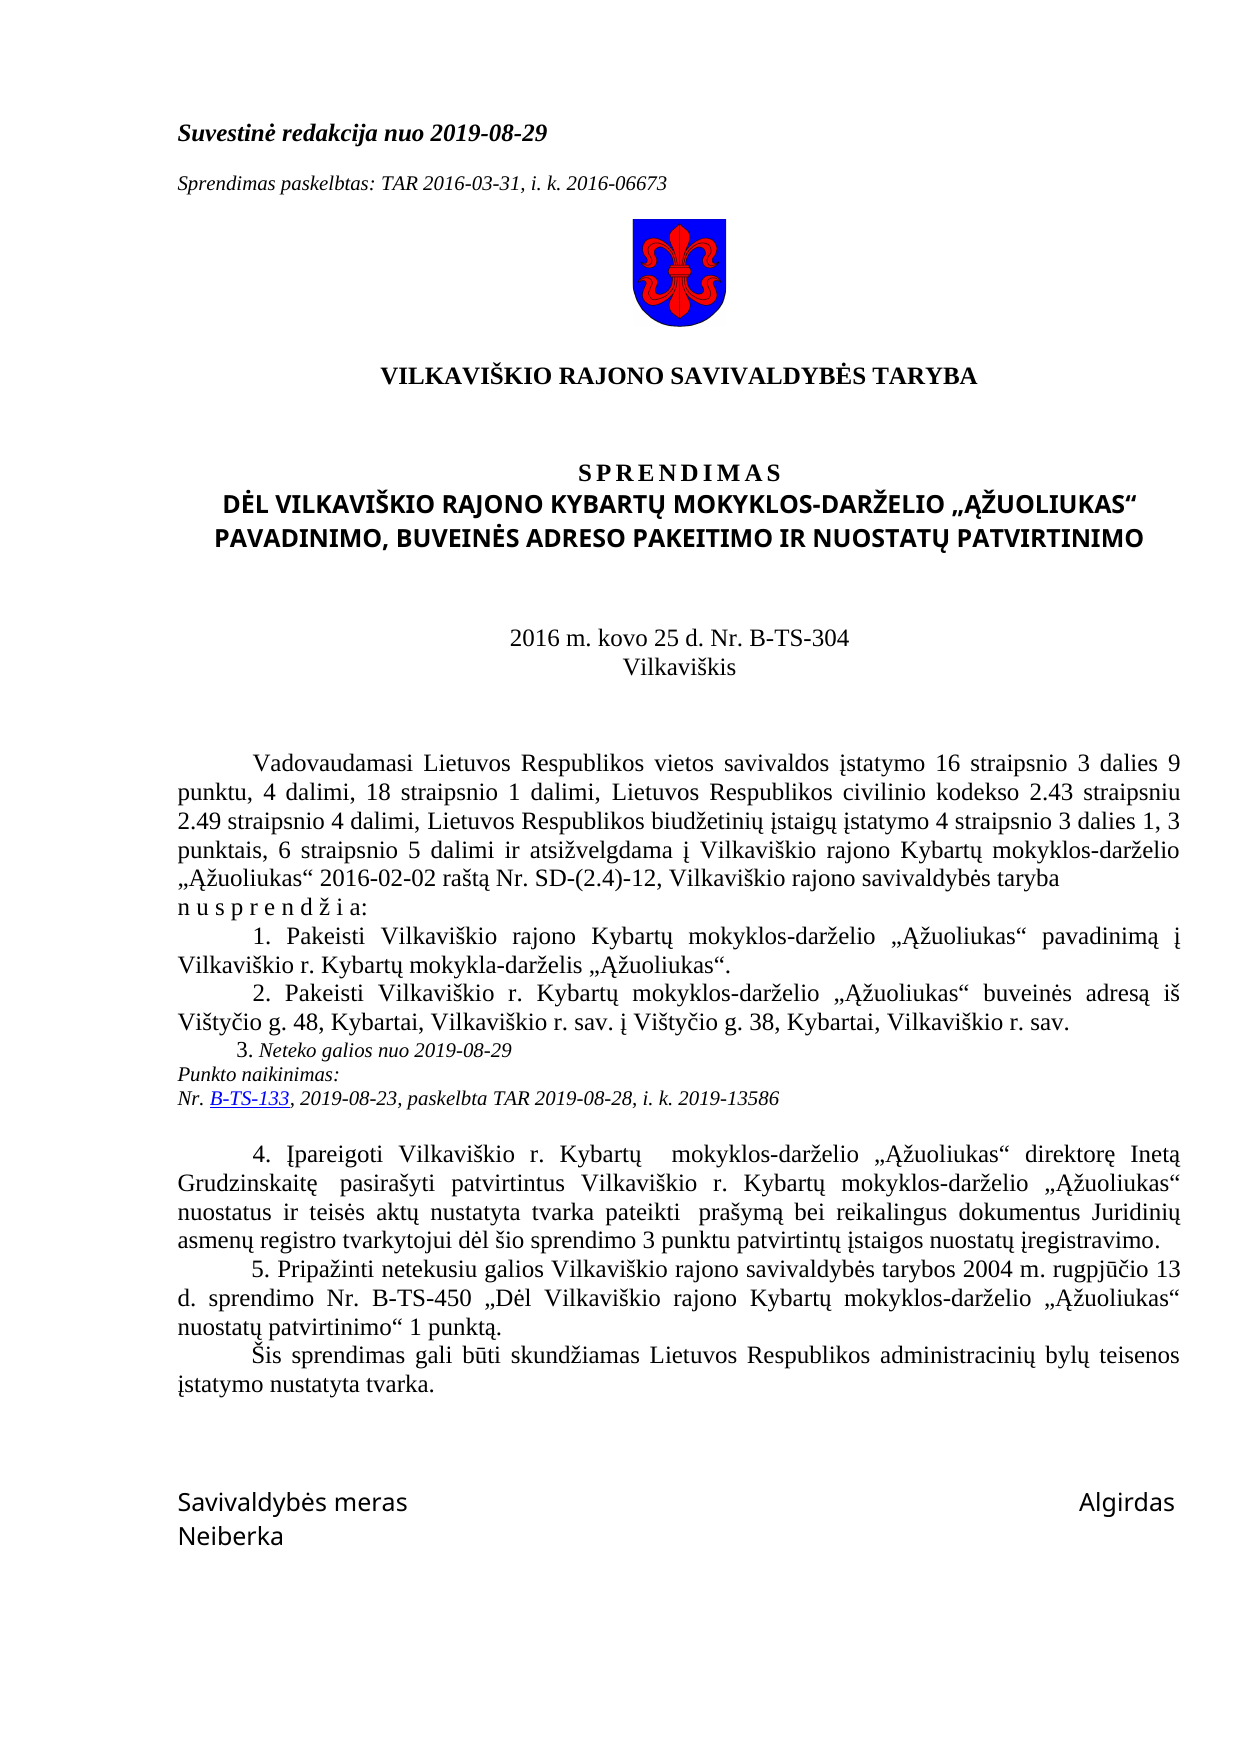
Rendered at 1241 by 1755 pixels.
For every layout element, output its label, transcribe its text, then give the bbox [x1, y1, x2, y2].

text 3. Neteko galios nuo 2019-08-29 [177, 1036, 1181, 1062]
text Šis sprendimas gali būti skundžiamas Lietuvos Respublikos administracinių bylų teisenos įstatymo nustatyta tvarka. [177, 1340, 1181, 1398]
text Dėl vilkaviškio RAJONO kYBARTŲ MOKYKLOS-DARŽELIO „ĄŽUOLIUKAS“ PAVADINIMO, buveinės adreso PAKEITIMO IR nuostatų PATVIRTINIMO [177, 487, 1181, 555]
text 2016 m. kovo 25 d. Nr. B-TS-304 [177, 623, 1181, 652]
text Savivaldybės meras Algirdas Neiberka [177, 1484, 1181, 1552]
text 1. Pakeisti Vilkaviškio rajono Kybartų mokyklos-darželio „Ąžuoliukas“ pavadinimą į Vilkaviškio r. Kybartų mokykla-darželis „Ąžuoliukas“. [177, 921, 1181, 978]
text Sprendimas paskelbtas: TAR 2016-03-31, i. k. 2016-06673 [177, 171, 1181, 195]
text 5. Pripažinti netekusiu galios Vilkaviškio rajono savivaldybės tarybos 2004 m. rugpjūčio 13 d. sprendimo Nr. B-TS-450 „Dėl Vilkaviškio rajono Kybartų mokyklos-darželio „Ąžuoliukas“ nuostatų patvirtinimo“ 1 punktą. [177, 1254, 1181, 1340]
text Nr. B-TS-133, 2019-08-23, paskelbta TAR 2019-08-28, i. k. 2019-13586 [177, 1086, 1181, 1110]
text Suvestinė redakcija nuo 2019-08-29 [177, 118, 1181, 147]
text Vadovaudamasi Lietuvos Respublikos vietos savivaldos įstatymo 16 straipsnio 3 dalies 9 punktu, 4 dalimi, 18 straipsnio 1 dalimi, Lietuvos Respublikos civilinio kodekso 2.43 straipsniu 2.49 straipsnio 4 dalimi, Lietuvos Respublikos biudžetinių įstaigų įstatymo 4 straipsnio 3 dalies 1, 3 punktais, 6 straipsnio 5 dalimi ir atsižvelgdama į Vilkaviškio rajono Kybartų mokyklos-darželio „Ąžuoliukas“ 2016-02-02 raštą Nr. SD-(2.4)-12, Vilkaviškio rajono savivaldybės taryba [177, 748, 1181, 892]
text 4. Įpareigoti Vilkaviškio r. Kybartų mokyklos-darželio „Ąžuoliukas“ direktorę Inetą Grudzinskaitę pasirašyti patvirtintus Vilkaviškio r. Kybartų mokyklos-darželio „Ąžuoliukas“ nuostatus ir teisės aktų nustatyta tvarka pateikti prašymą bei reikalingus dokumentus Juridinių asmenų registro tvarkytojui dėl šio sprendimo 3 punktu patvirtintų įstaigos nuostatų įregistravimo. [177, 1139, 1181, 1254]
text VILKAVIŠKIO RAJONO SAVIVALDYBĖS TARYBA [177, 361, 1181, 390]
text Punkto naikinimas: [177, 1062, 1181, 1086]
text Vilkaviškis [177, 652, 1181, 680]
text 2. Pakeisti Vilkaviškio r. Kybartų mokyklos-darželio „Ąžuoliukas“ buveinės adresą iš Vištyčio g. 48, Kybartai, Vilkaviškio r. sav. į Vištyčio g. 38, Kybartai, Vilkaviškio r. sav. [177, 978, 1181, 1036]
text SpREndimas [177, 458, 1181, 487]
text n u s p r e n d ž i a: [177, 892, 1181, 921]
